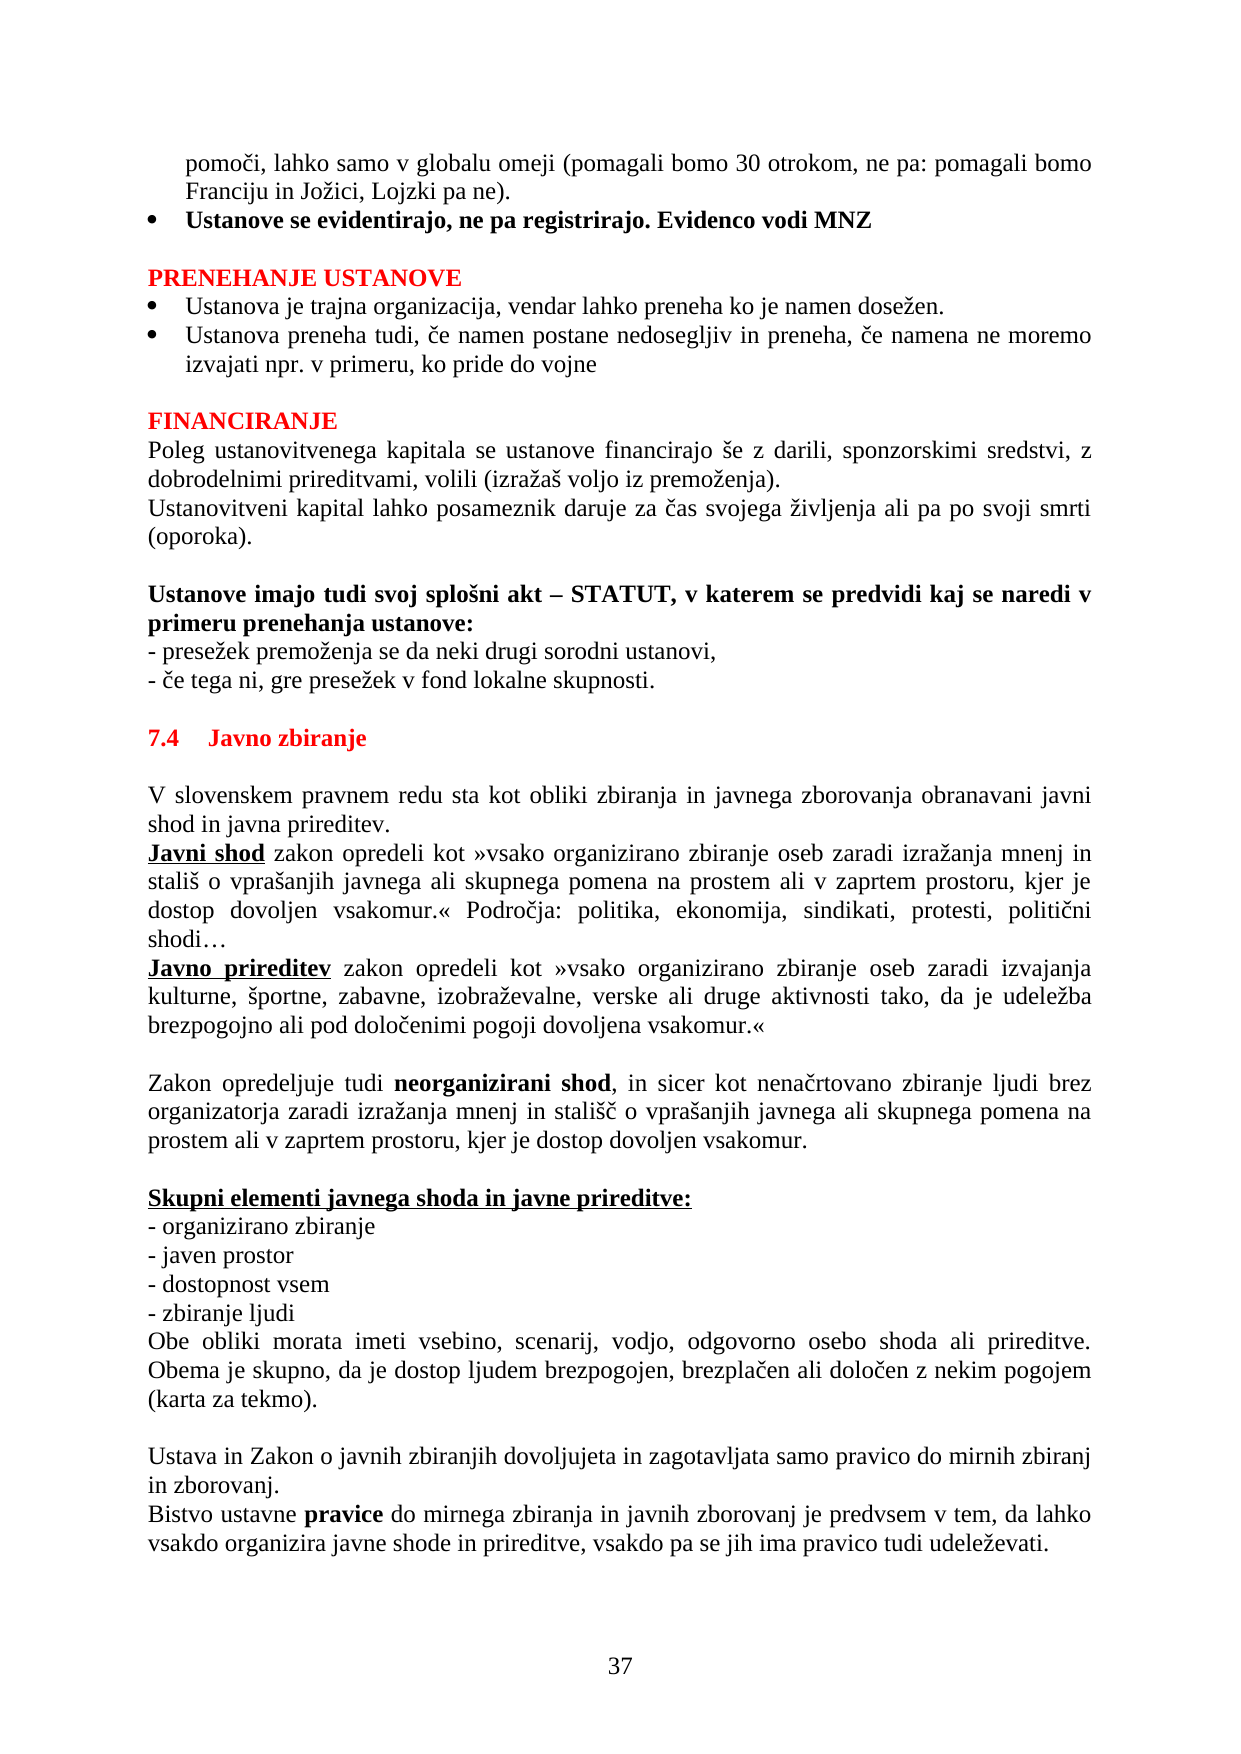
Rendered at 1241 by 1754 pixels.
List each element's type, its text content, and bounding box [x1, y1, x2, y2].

list pomoči, lahko samo v globalu omeji (pomagali bomo 30 otrokom, ne pa: pomagali bomo Franciju in Jožici, Lojzki pa ne). [148, 148, 1092, 205]
text Skupni elementi javnega shoda in javne prireditve: [148, 1183, 1092, 1211]
text PRENEHANJE USTANOVE [148, 263, 1092, 291]
text - dostopnost vsem [148, 1269, 1092, 1298]
text Bistvo ustavne pravice do mirnega zbiranja in javnih zborovanj je predvsem v tem, da lahko vsakdo organizira javne shode in prireditve, vsakdo pa se jih ima pravico tudi udeleževati. [148, 1499, 1092, 1556]
text Obe obliki morata imeti vsebino, scenarij, vodjo, odgovorno osebo shoda ali prireditve. Obema je skupno, da je dostop ljudem brezpogojen, brezplačen ali določen z nekim pogojem (karta za tekmo). [148, 1326, 1092, 1413]
text - zbiranje ljudi [148, 1298, 1092, 1326]
text - če tega ni, gre presežek v fond lokalne skupnosti. [148, 665, 1092, 694]
text V slovenskem pravnem redu sta kot obliki zbiranja in javnega zborovanja obranavani javni shod in javna prireditev. [148, 780, 1092, 838]
list Ustanova preneha tudi, če namen postane nedosegljiv in preneha, če namena ne moremo izvajati npr. v primeru, ko pride do vojne [148, 320, 1092, 378]
text - javen prostor [148, 1240, 1092, 1269]
text FINANCIRANJE [148, 406, 1092, 435]
list Ustanove se evidentirajo, ne pa registrirajo. Evidenco vodi MNZ [148, 205, 1092, 234]
text Ustanove imajo tudi svoj splošni akt – STATUT, v katerem se predvidi kaj se naredi v primeru prenehanja ustanove: [148, 579, 1092, 636]
list Ustanova je trajna organizacija, vendar lahko preneha ko je namen dosežen. [148, 291, 1092, 320]
subtitle Javno zbiranje [148, 723, 1092, 751]
text Javni shod zakon opredeli kot »vsako organizirano zbiranje oseb zaradi izražanja mnenj in stališ o vprašanjih javnega ali skupnega pomena na prostem ali v zaprtem prostoru, kjer je dostop dovoljen vsakomur.« Področja: politika, ekonomija, sindikati, protesti, politični shodi… [148, 838, 1092, 953]
text Zakon opredeljuje tudi neorganizirani shod, in sicer kot nenačrtovano zbiranje ljudi brez organizatorja zaradi izražanja mnenj in stališč o vprašanjih javnega ali skupnega pomena na prostem ali v zaprtem prostoru, kjer je dostop dovoljen vsakomur. [148, 1068, 1092, 1154]
text Javno prireditev zakon opredeli kot »vsako organizirano zbiranje oseb zaradi izvajanja kulturne, športne, zabavne, izobraževalne, verske ali druge aktivnosti tako, da je udeležba brezpogojno ali pod določenimi pogoji dovoljena vsakomur.« [148, 953, 1092, 1039]
text - organizirano zbiranje [148, 1211, 1092, 1240]
text Ustanovitveni kapital lahko posameznik daruje za čas svojega življenja ali pa po svoji smrti (oporoka). [148, 493, 1092, 550]
text Poleg ustanovitvenega kapitala se ustanove financirajo še z darili, sponzorskimi sredstvi, z dobrodelnimi prireditvami, volili (izražaš voljo iz premoženja). [148, 435, 1092, 493]
text Ustava in Zakon o javnih zbiranjih dovoljujeta in zagotavljata samo pravico do mirnih zbiranj in zborovanj. [148, 1441, 1092, 1499]
text - presežek premoženja se da neki drugi sorodni ustanovi, [148, 636, 1092, 665]
